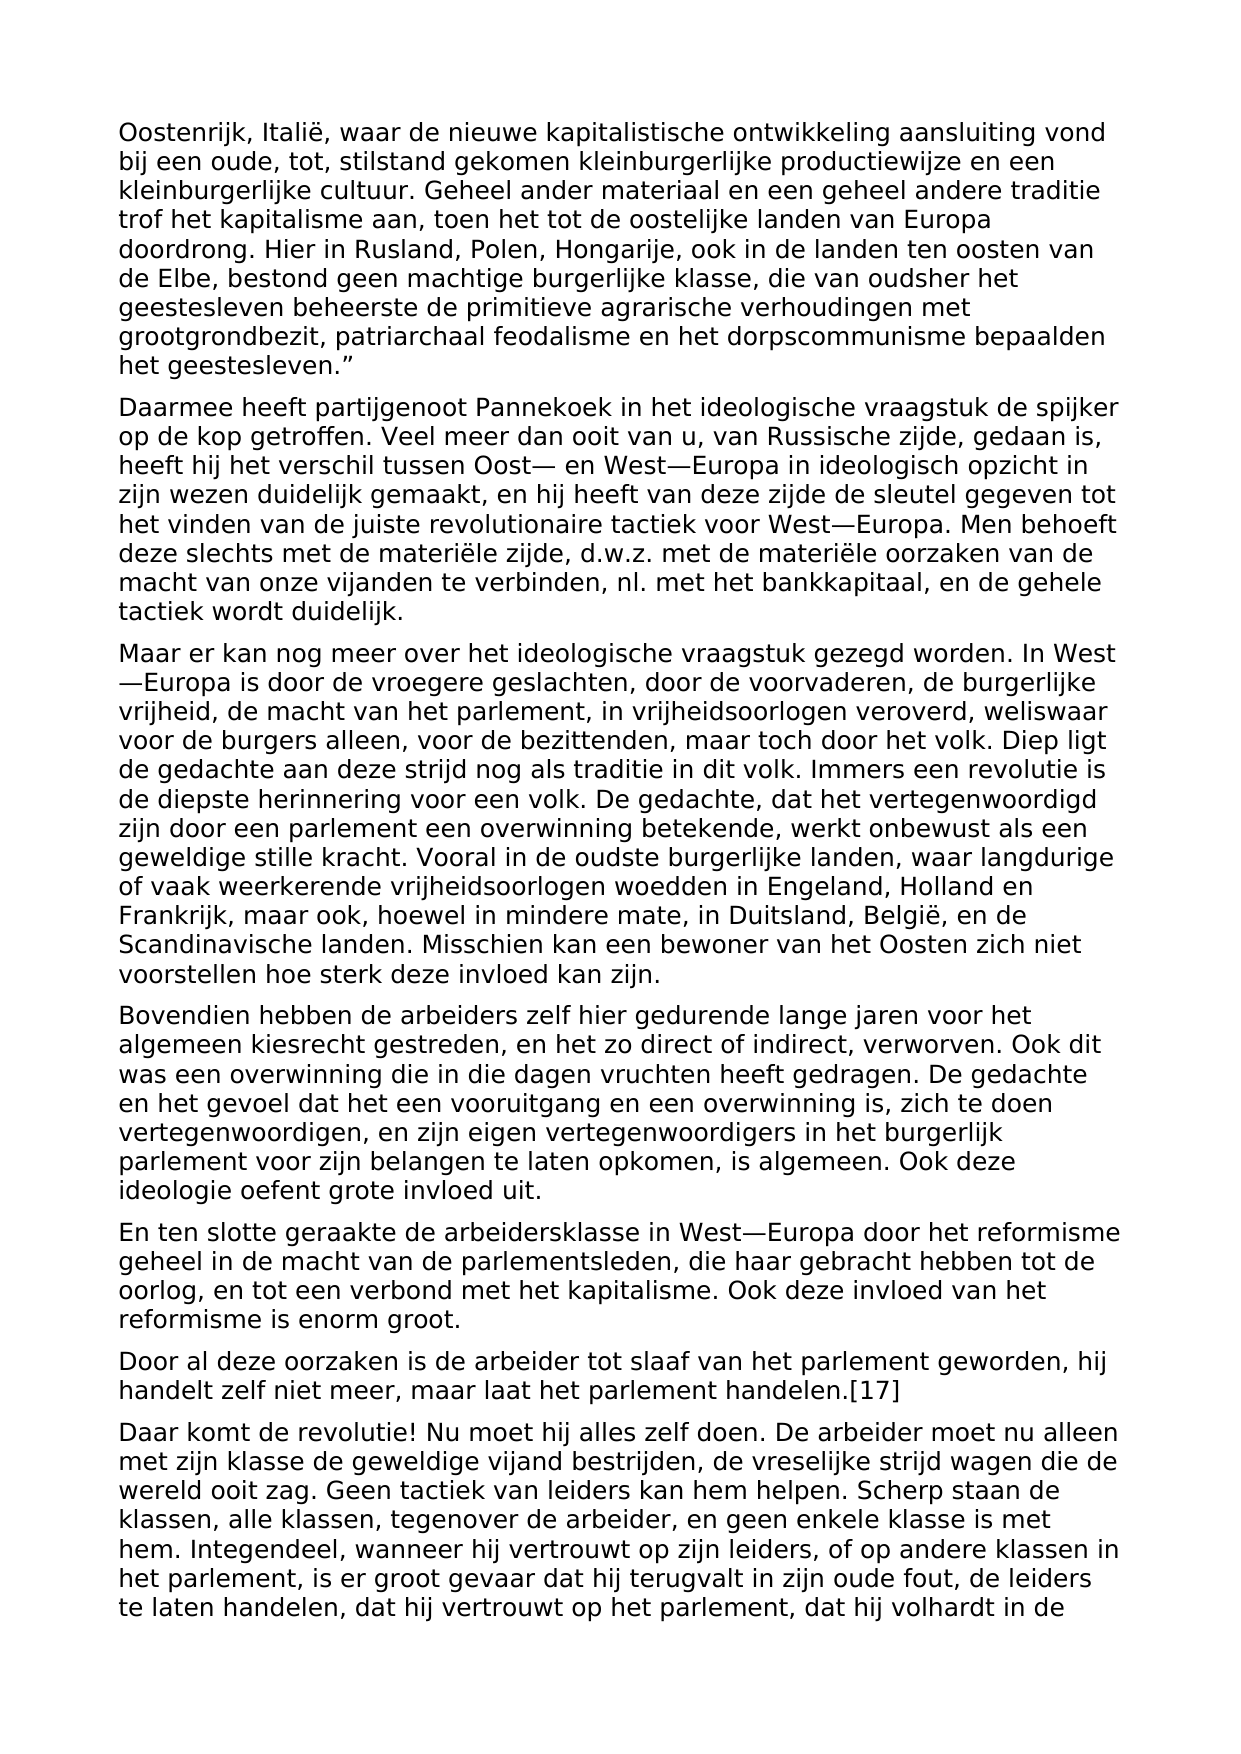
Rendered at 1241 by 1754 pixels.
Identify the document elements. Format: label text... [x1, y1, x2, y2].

text Daar komt de revolutie! Nu moet hij alles zelf doen. De arbeider moet nu alleen met zijn klasse de geweldige vijand bestrijden, de vreselijke strijd wagen die de wereld ooit zag. Geen tactiek van leiders kan hem helpen. Scherp staan de klassen, alle klassen, tegenover de arbeider, en geen enkele klasse is met hem. Integendeel, wanneer hij vertrouwt op zijn leiders, of op andere klassen in het parlement, is er groot gevaar dat hij terugvalt in zijn oude fout, de leiders te laten handelen, dat hij vertrouwt op het parlement, dat hij volhardt in de [118, 1418, 1122, 1622]
text Door al deze oorzaken is de arbeider tot slaaf van het parlement geworden, hij handelt zelf niet meer, maar laat het parlement handelen.[17] [118, 1347, 1122, 1406]
text En ten slotte geraakte de arbeidersklasse in West—Europa door het reformisme geheel in de macht van de parlementsleden, die haar gebracht hebben tot de oorlog, en tot een verbond met het kapitalisme. Ook deze invloed van het reformisme is enorm groot. [118, 1218, 1122, 1335]
text Maar er kan nog meer over het ideologische vraagstuk gezegd worden. In West—Europa is door de vroegere geslachten, door de voorvaderen, de burgerlijke vrijheid, de macht van het parlement, in vrijheidsoorlogen veroverd, weliswaar voor de burgers alleen, voor de bezittenden, maar toch door het volk. Diep ligt de gedachte aan deze strijd nog als traditie in dit volk. Immers een revolutie is de diepste herinnering voor een volk. De gedachte, dat het vertegenwoordigd zijn door een parlement een overwinning betekende, werkt onbewust als een geweldige stille kracht. Vooral in de oudste burgerlijke landen, waar langdurige of vaak weerkerende vrijheidsoorlogen woedden in Engeland, Holland en Frankrijk, maar ook, hoewel in mindere mate, in Duitsland, België, en de Scandinavische landen. Misschien kan een bewoner van het Oosten zich niet voorstellen hoe sterk deze invloed kan zijn. [118, 639, 1122, 989]
text Daarmee heeft partijgenoot Pannekoek in het ideologische vraagstuk de spijker op de kop getroffen. Veel meer dan ooit van u, van Russische zijde, gedaan is, heeft hij het verschil tussen Oost— en West—Europa in ideologisch opzicht in zijn wezen duidelijk gemaakt, en hij heeft van deze zijde de sleutel gegeven tot het vinden van de juiste revolutionaire tactiek voor West—Europa. Men behoeft deze slechts met de materiële zijde, d.w.z. met de materiële oorzaken van de macht van onze vijanden te verbinden, nl. met het bankkapitaal, en de gehele tactiek wordt duidelijk. [118, 393, 1122, 626]
text Oostenrijk, Italië, waar de nieuwe kapitalistische ontwikkeling aansluiting vond bij een oude, tot, stilstand gekomen kleinburgerlijke productiewijze en een kleinburgerlijke cultuur. Geheel ander materiaal en een geheel andere traditie trof het kapitalisme aan, toen het tot de oostelijke landen van Europa doordrong. Hier in Rusland, Polen, Hongarije, ook in de landen ten oosten van de Elbe, bestond geen machtige burgerlijke klasse, die van oudsher het geestesleven beheerste de primitieve agrarische verhoudingen met grootgrondbezit, patriarchaal feodalisme en het dorpscommunisme bepaalden het geestesleven.” [118, 118, 1122, 381]
text Bovendien hebben de arbeiders zelf hier gedurende lange jaren voor het algemeen kiesrecht gestreden, en het zo direct of indirect, verworven. Ook dit was een overwinning die in die dagen vruchten heeft gedragen. De gedachte en het gevoel dat het een vooruitgang en een overwinning is, zich te doen vertegenwoordigen, en zijn eigen vertegenwoordigers in het burgerlijk parlement voor zijn belangen te laten opkomen, is algemeen. Ook deze ideologie oefent grote invloed uit. [118, 1001, 1122, 1206]
